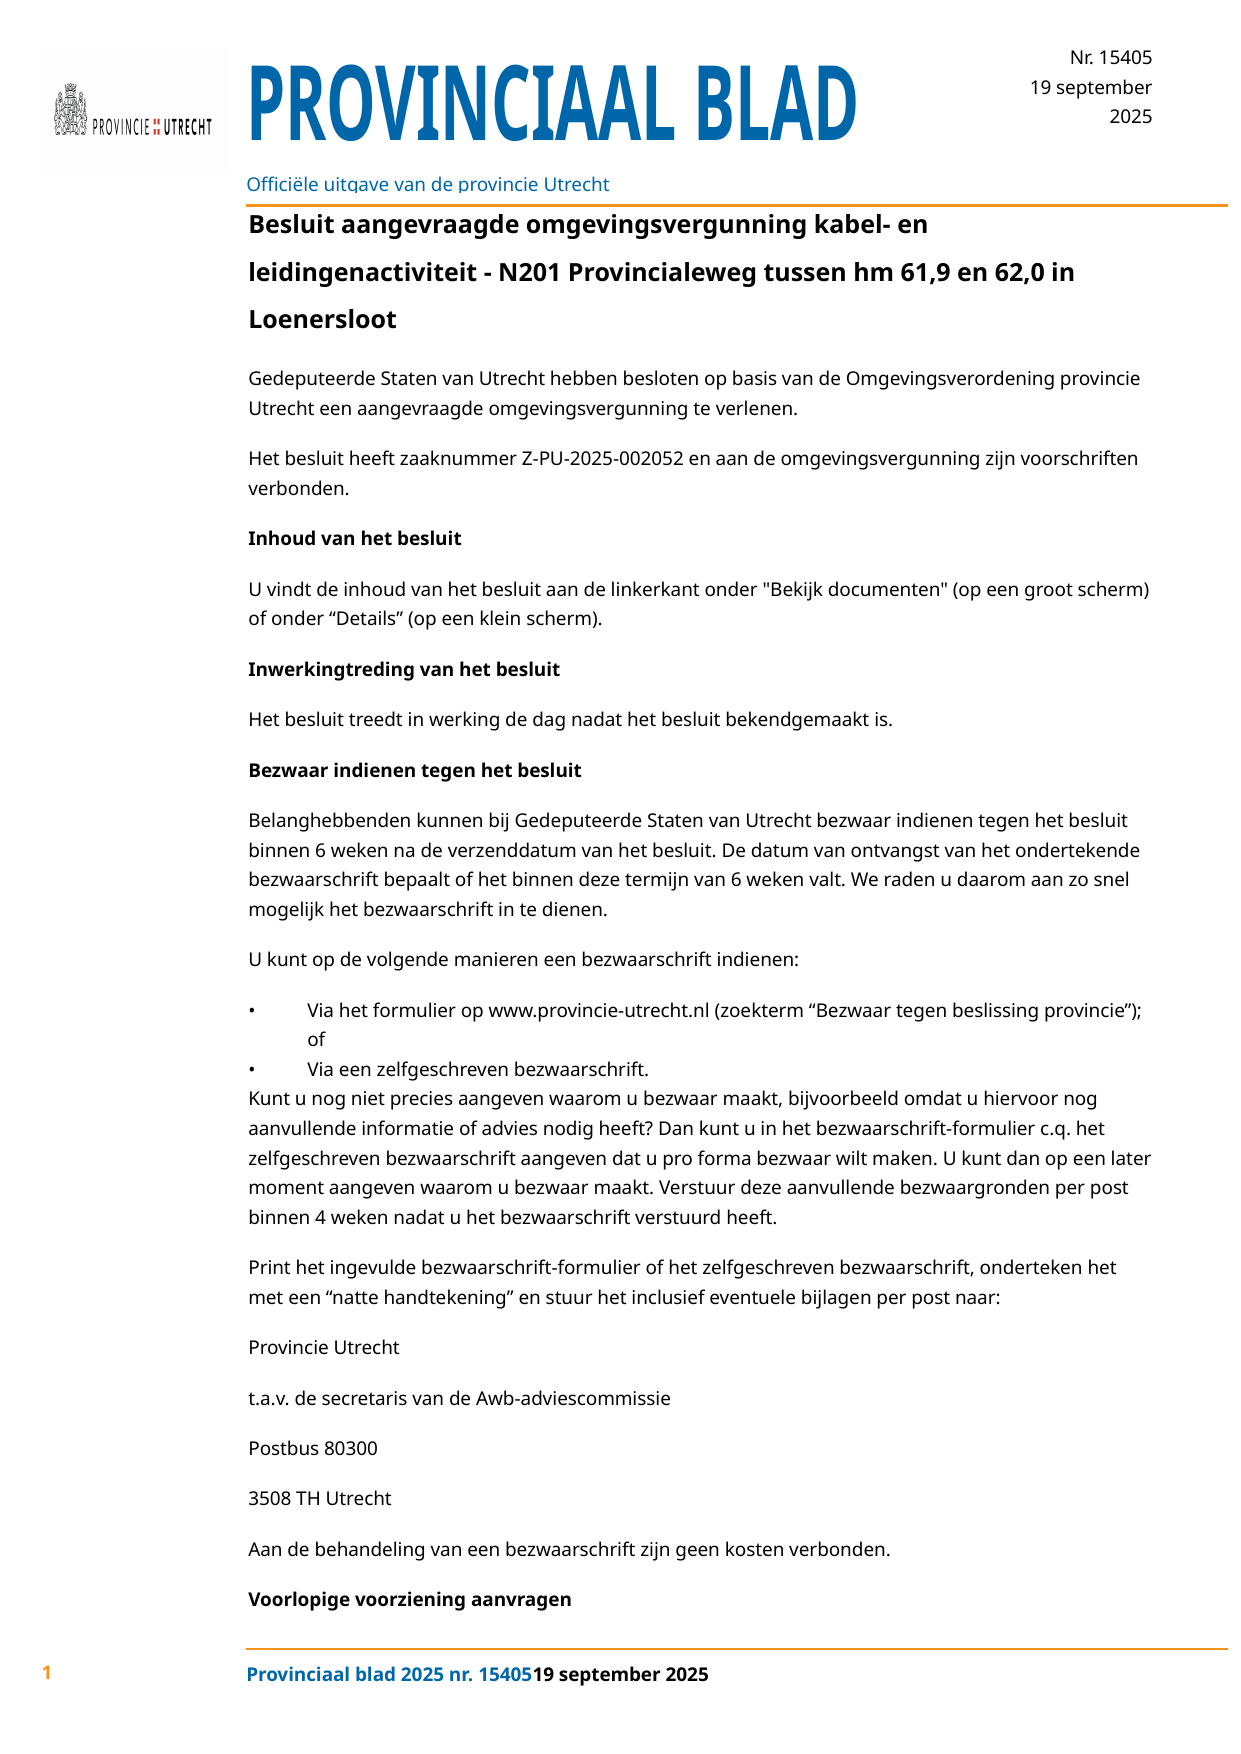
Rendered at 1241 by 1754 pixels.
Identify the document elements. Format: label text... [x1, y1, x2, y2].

text Kunt u nog niet precies aangeven waarom u bezwaar maakt, bijvoorbeeld omdat u hiervoor nog aanvullende informatie of advies nodig heeft? Dan kunt u in het bezwaarschrift-formulier c.q. het zelfgeschreven bezwaarschrift aangeven dat u pro forma bezwaar wilt maken. U kunt dan op een later moment aangeven waarom u bezwaar maakt. Verstuur deze aanvullende bezwaargronden per post binnen 4 weken nadat u het bezwaarschrift verstuurd heeft. [248, 1086, 1152, 1229]
text Inwerkingtreding van het besluit [248, 656, 1152, 682]
text Het besluit heeft zaaknummer Z-PU-2025-002052 en aan de omgevingsvergunning zijn voorschriften verbonden. [248, 446, 1152, 501]
text Belanghebbenden kunnen bij Gedeputeerde Staten van Utrecht bezwaar indienen tegen het besluit binnen 6 weken na de verzenddatum van het besluit. De datum van ontvangst van het ondertekende bezwaarschrift bepaalt of het binnen deze termijn van 6 weken valt. We raden u daarom aan zo snel mogelijk het bezwaarschrift in te dienen. [248, 807, 1152, 922]
text Besluit aangevraagde omgevingsvergunning kabel- en leidingenactiviteit - N201 Provincialeweg tussen hm 61,9 en 62,0 in Loenersloot [248, 207, 1152, 336]
text t.a.v. de secretaris van de Awb-adviescommissie [248, 1385, 1152, 1410]
list Via het formulier op www.provincie-utrecht.nl (zoekterm “Bezwaar tegen beslissing provincie”); of [248, 997, 1152, 1052]
text Gedeputeerde Staten van Utrecht hebben besloten op basis van de Omgevingsverordening provincie Utrecht een aangevraagde omgevingsvergunning te verlenen. [248, 366, 1152, 421]
text Voorlopige voorziening aanvragen [248, 1586, 1152, 1612]
list Via een zelfgeschreven bezwaarschrift. [248, 1056, 1152, 1082]
text Postbus 80300 [248, 1435, 1152, 1461]
text Bezwaar indienen tegen het besluit [248, 757, 1152, 782]
text Aan de behandeling van een bezwaarschrift zijn geen kosten verbonden. [248, 1536, 1152, 1562]
text U vindt de inhoud van het besluit aan de linkerkant onder "Bekijk documenten" (op een groot scherm) of onder “Details” (op een klein scherm). [248, 576, 1152, 631]
text Print het ingevulde bezwaarschrift-formulier of het zelfgeschreven bezwaarschrift, onderteken het met een “natte handtekening” en stuur het inclusief eventuele bijlagen per post naar: [248, 1254, 1152, 1309]
text 3508 TH Utrecht [248, 1486, 1152, 1511]
picture [41, 47, 231, 172]
text Inhoud van het besluit [248, 526, 1152, 551]
text U kunt op de volgende manieren een bezwaarschrift indienen: [248, 946, 1152, 972]
text Provincie Utrecht [248, 1334, 1152, 1360]
text Het besluit treedt in werking de dag nadat het besluit bekendgemaakt is. [248, 706, 1152, 732]
